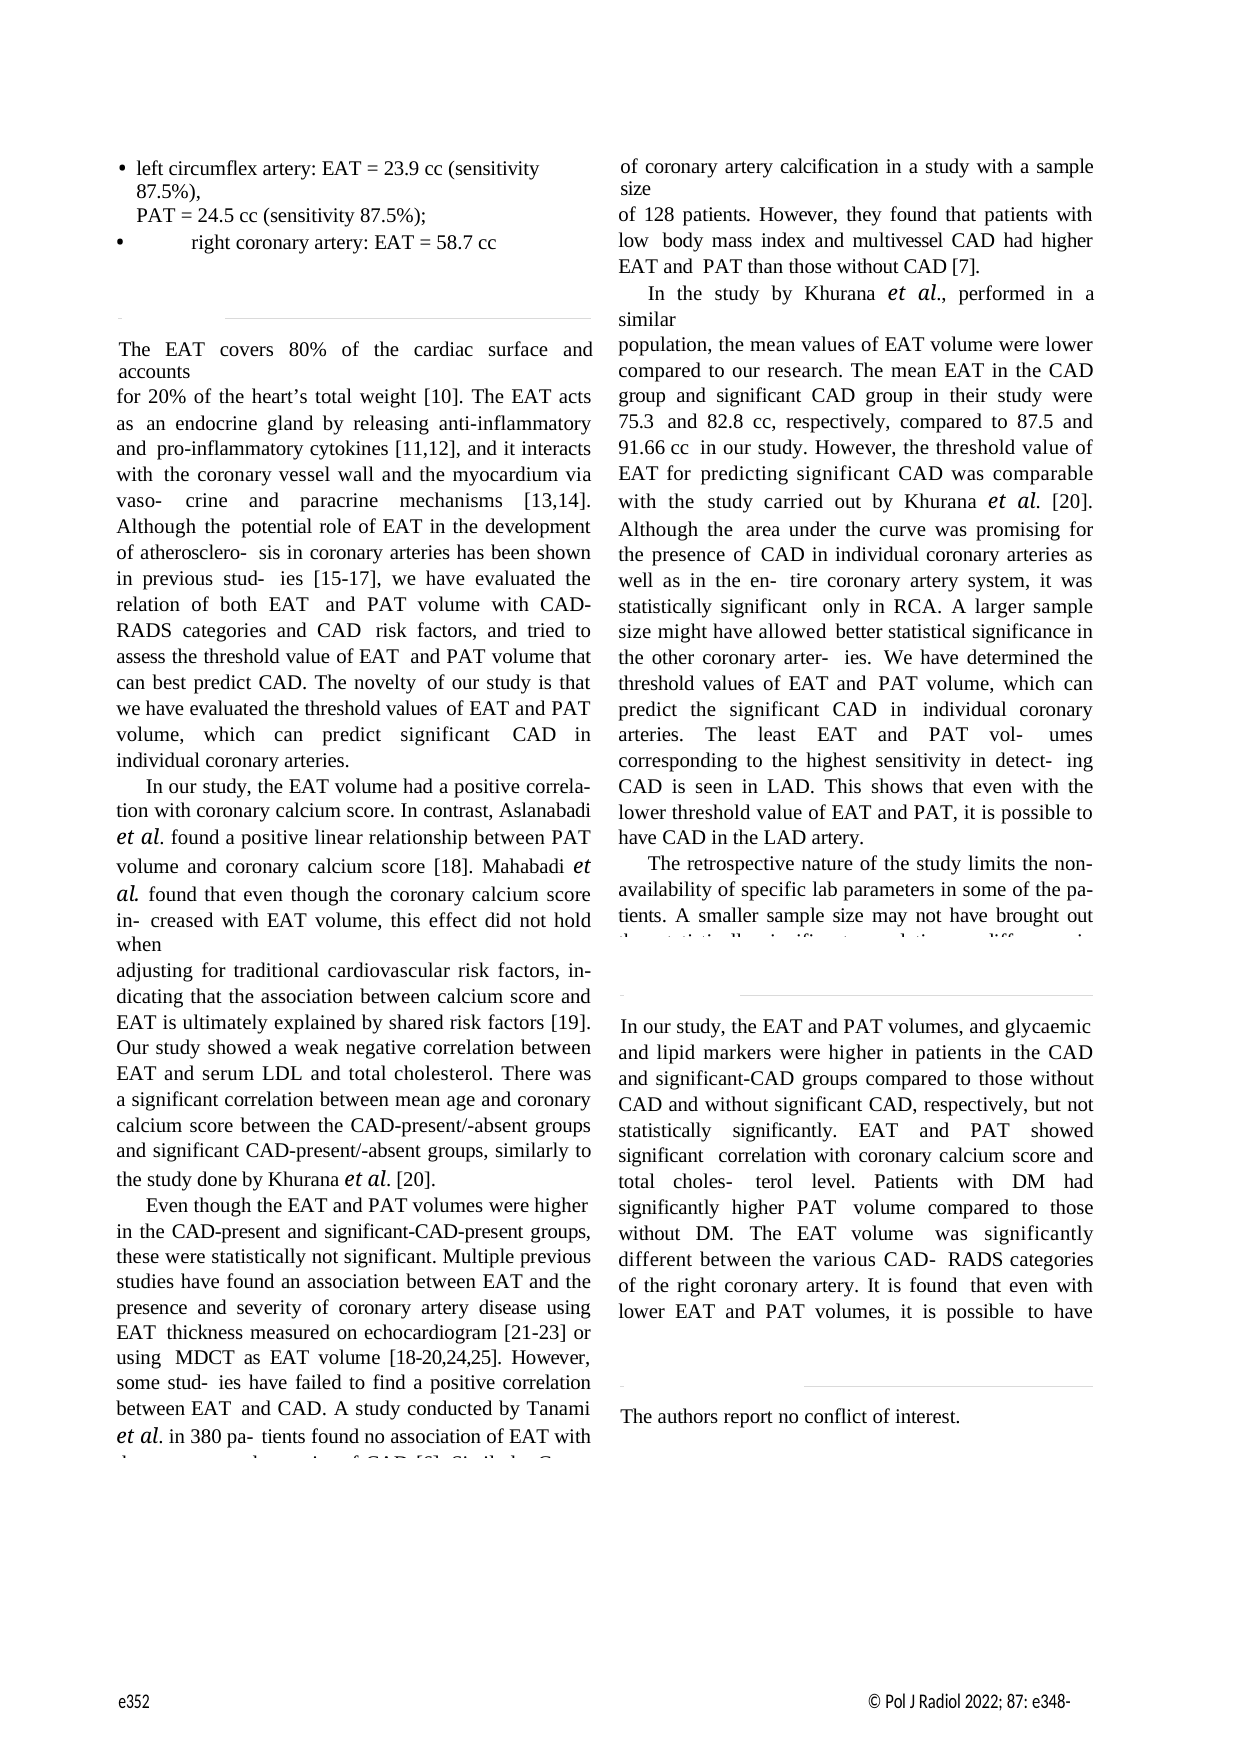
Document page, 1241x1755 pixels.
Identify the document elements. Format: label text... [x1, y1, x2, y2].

text Even though the EAT and PAT volumes were higher [116, 1195, 593, 1217]
text The authors report no conflict of interest. [620, 1406, 964, 1428]
text and lipid markers were higher in patients in the CAD and significant-CAD groups compared to those without CAD and without significant CAD, respectively, but not statistically significantly. EAT and PAT showed significant correlation with coronary calcium score and total choles- terol level. Patients with DM had significantly higher PAT volume compared to those without DM. The EAT volume was significantly different between the various CAD- RADS categories of the right coronary artery. It is found that even with lower EAT and PAT volumes, it is possible to have CAD in the left anterior descending artery. [618, 1040, 1094, 1327]
list right coronary artery: EAT = 58.7 cc (sensitivity 92%), PAT = 19.7 cc (sensitivity 92%). [116, 227, 591, 259]
text e352 [118, 1689, 152, 1714]
text Discussion [124, 318, 225, 324]
text In the study by Khurana et al., performed in a similar [618, 280, 1095, 331]
text adjusting for traditional cardiovascular risk factors, in- dicating that the association between calcium score and EAT is ultimately explained by shared risk factors [19]. Our study showed a weak negative correlation between EAT and serum LDL and total cholesterol. There was a significant correlation between mean age and coronary calcium score between the CAD-present/-absent groups and significant CAD-present/-absent groups, similarly to the study done by Khurana et al. [20]. [116, 958, 591, 1193]
text of coronary artery calcification in a study with a sample size [620, 156, 1095, 200]
text © Pol J Radiol 2022; 87: e348-e353 [867, 1689, 1094, 1714]
text in the CAD-present and significant-CAD-present groups, these were statistically not significant. Multiple previous studies have found an association between EAT and the presence and severity of coronary artery disease using EAT thickness measured on echocardiogram [21-23] or using MDCT as EAT volume [18-20,24,25]. However, some stud- ies have failed to find a positive correlation between EAT and CAD. A study conducted by Tanami et al. in 380 pa- tients found no association of EAT with the presence and severity of CAD [6]. Similarly, Gorter et al. found no overall association between EAT and pericoronary adipose tissue with the severity of coronary atherosclerosis and the extent [116, 1219, 591, 1457]
text for 20% of the heart’s total weight [10]. The EAT acts as an endocrine gland by releasing anti-inflammatory and pro-inflammatory cytokines [11,12], and it interacts with the coronary vessel wall and the myocardium via vaso- crine and paracrine mechanisms [13,14]. Although the potential role of EAT in the development of atherosclero- sis in coronary arteries has been shown in previous stud- ies [15-17], we have evaluated the relation of both EAT and PAT volume with CAD-RADS categories and CAD risk factors, and tried to assess the threshold value of EAT and PAT volume that can best predict CAD. The novelty of our study is that we have evaluated the threshold values of EAT and PAT volume, which can predict significant CAD in individual coronary arteries. [116, 384, 591, 772]
text population, the mean values of EAT volume were lower compared to our research. The mean EAT in the CAD group and significant CAD group in their study were 75.3 and 82.8 cc, respectively, compared to 87.5 and 91.66 cc in our study. However, the threshold value of EAT for predicting significant CAD was comparable with the study carried out by Khurana et al. [20]. Although the area under the curve was promising for the presence of CAD in individual coronary arteries as well as in the en- tire coronary artery system, it was statistically significant only in RCA. A larger sample size might have allowed better statistical significance in the other coronary arter- ies. We have determined the threshold values of EAT and PAT volume, which can predict the significant CAD in individual coronary arteries. The least EAT and PAT vol- umes corresponding to the highest sensitivity in detect- ing CAD is seen in LAD. This shows that even with the lower threshold value of EAT and PAT, it is possible to have CAD in the LAD artery. [618, 332, 1093, 849]
text Conclusions [626, 995, 740, 1001]
text Conflict of interest [626, 1386, 804, 1392]
text The EAT covers 80% of the cardiac surface and accounts [118, 339, 593, 382]
text of 128 patients. However, they found that patients with low body mass index and multivessel CAD had higher EAT and PAT than those without CAD [7]. [618, 202, 1093, 278]
text In our study, the EAT volume had a positive correla- tion with coronary calcium score. In contrast, Aslanabadi et al. found a positive linear relationship between PAT volume and coronary calcium score [18]. Mahabadi et al. found that even though the coronary calcium score in- creased with EAT volume, this effect did not hold when [116, 773, 591, 956]
text PAT = 24.5 cc (sensitivity 87.5%); [136, 204, 593, 227]
text In our study, the EAT and PAT volumes, and glycaemic [620, 1016, 1095, 1038]
list left circumflex artery: EAT = 23.9 cc (sensitivity 87.5%), [118, 156, 593, 203]
text The retrospective nature of the study limits the non- availability of specific lab parameters in some of the pa- tients. A smaller sample size may not have brought out the statistically significant correlation or difference in certain results. The results from this study need to be validated in a multicentre, prospective study of a larger cohort. [618, 851, 1093, 937]
